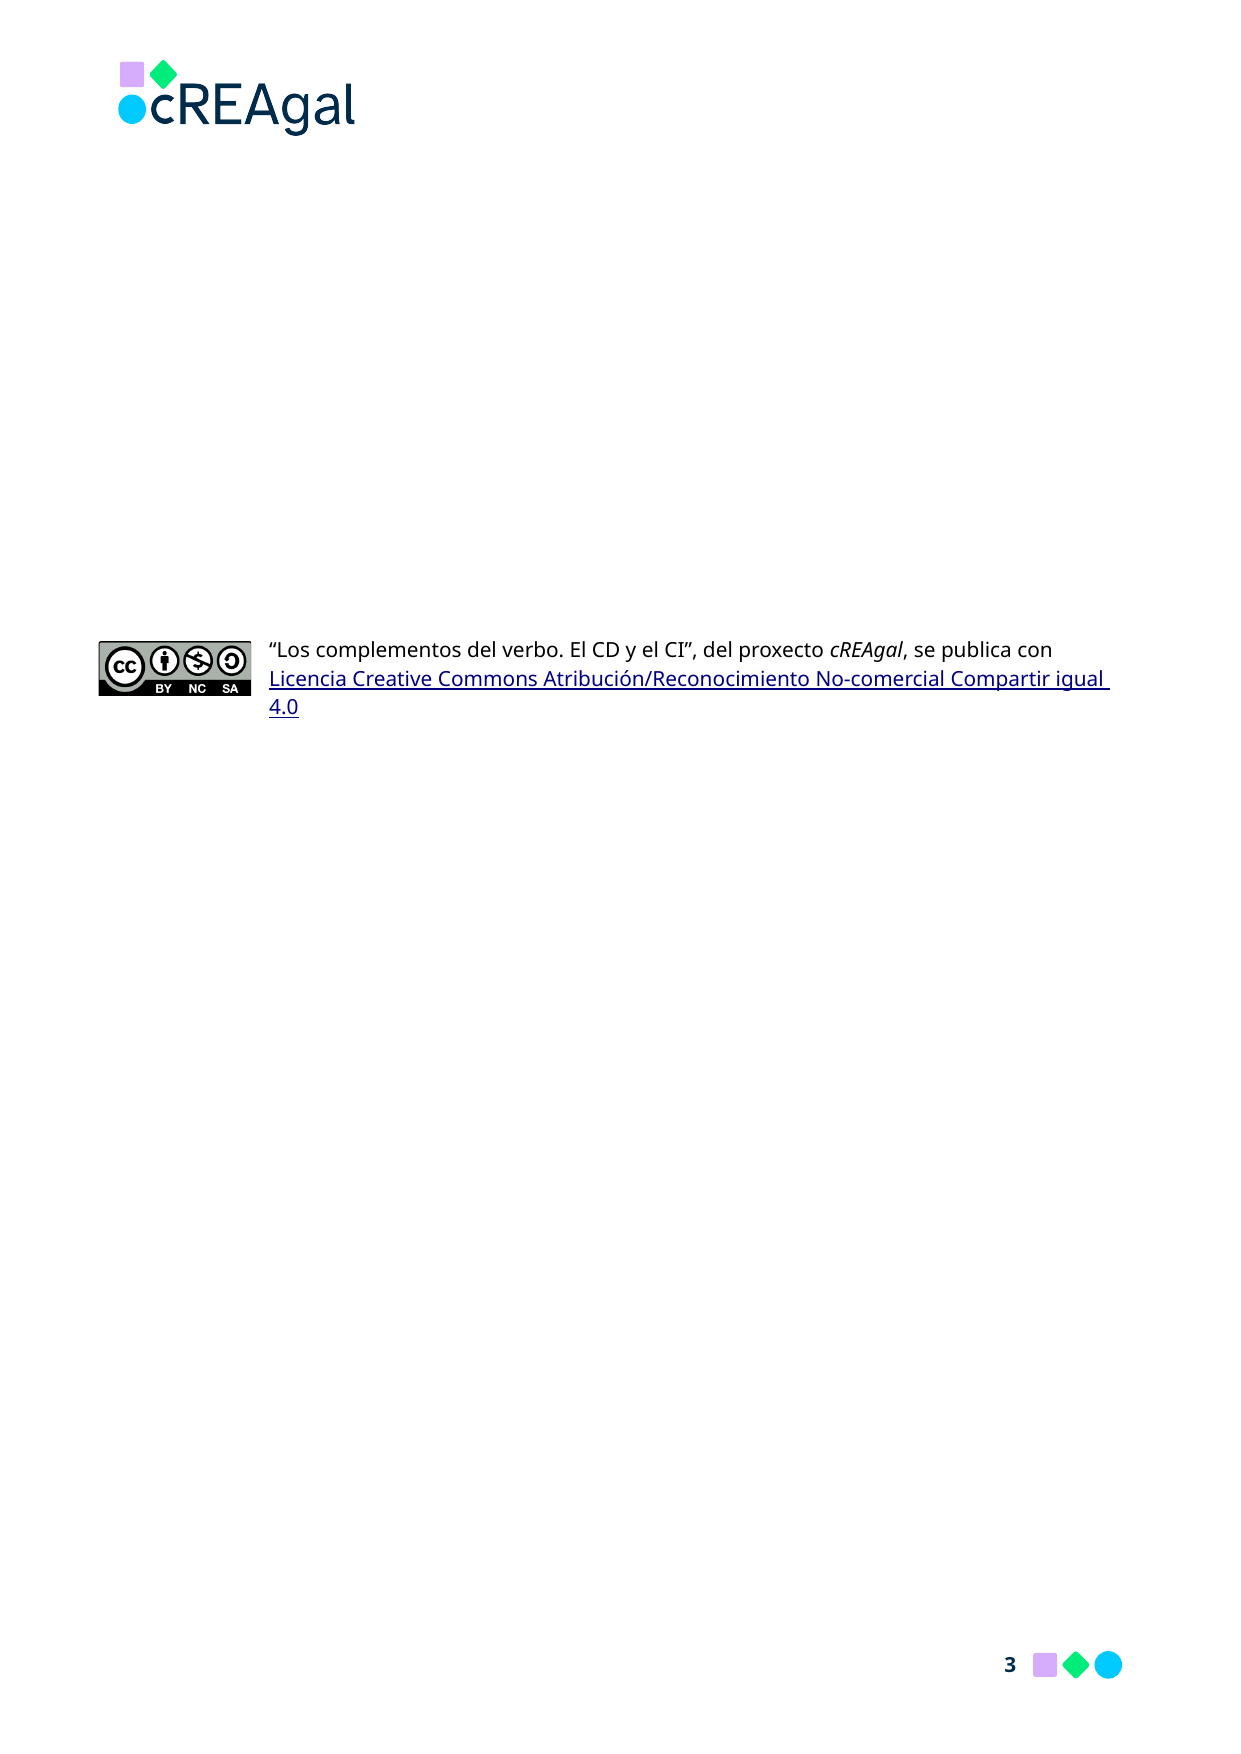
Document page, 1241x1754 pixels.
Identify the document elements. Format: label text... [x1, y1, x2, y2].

text “Los complementos del verbo. El CD y el CI”, del proxecto cREAgal, se publica con Licencia Creative Commons Atribución/Reconocimiento No-comercial Compartir igual 4.0 [118, 636, 1122, 721]
picture [118, 60, 355, 136]
picture [98, 641, 252, 696]
